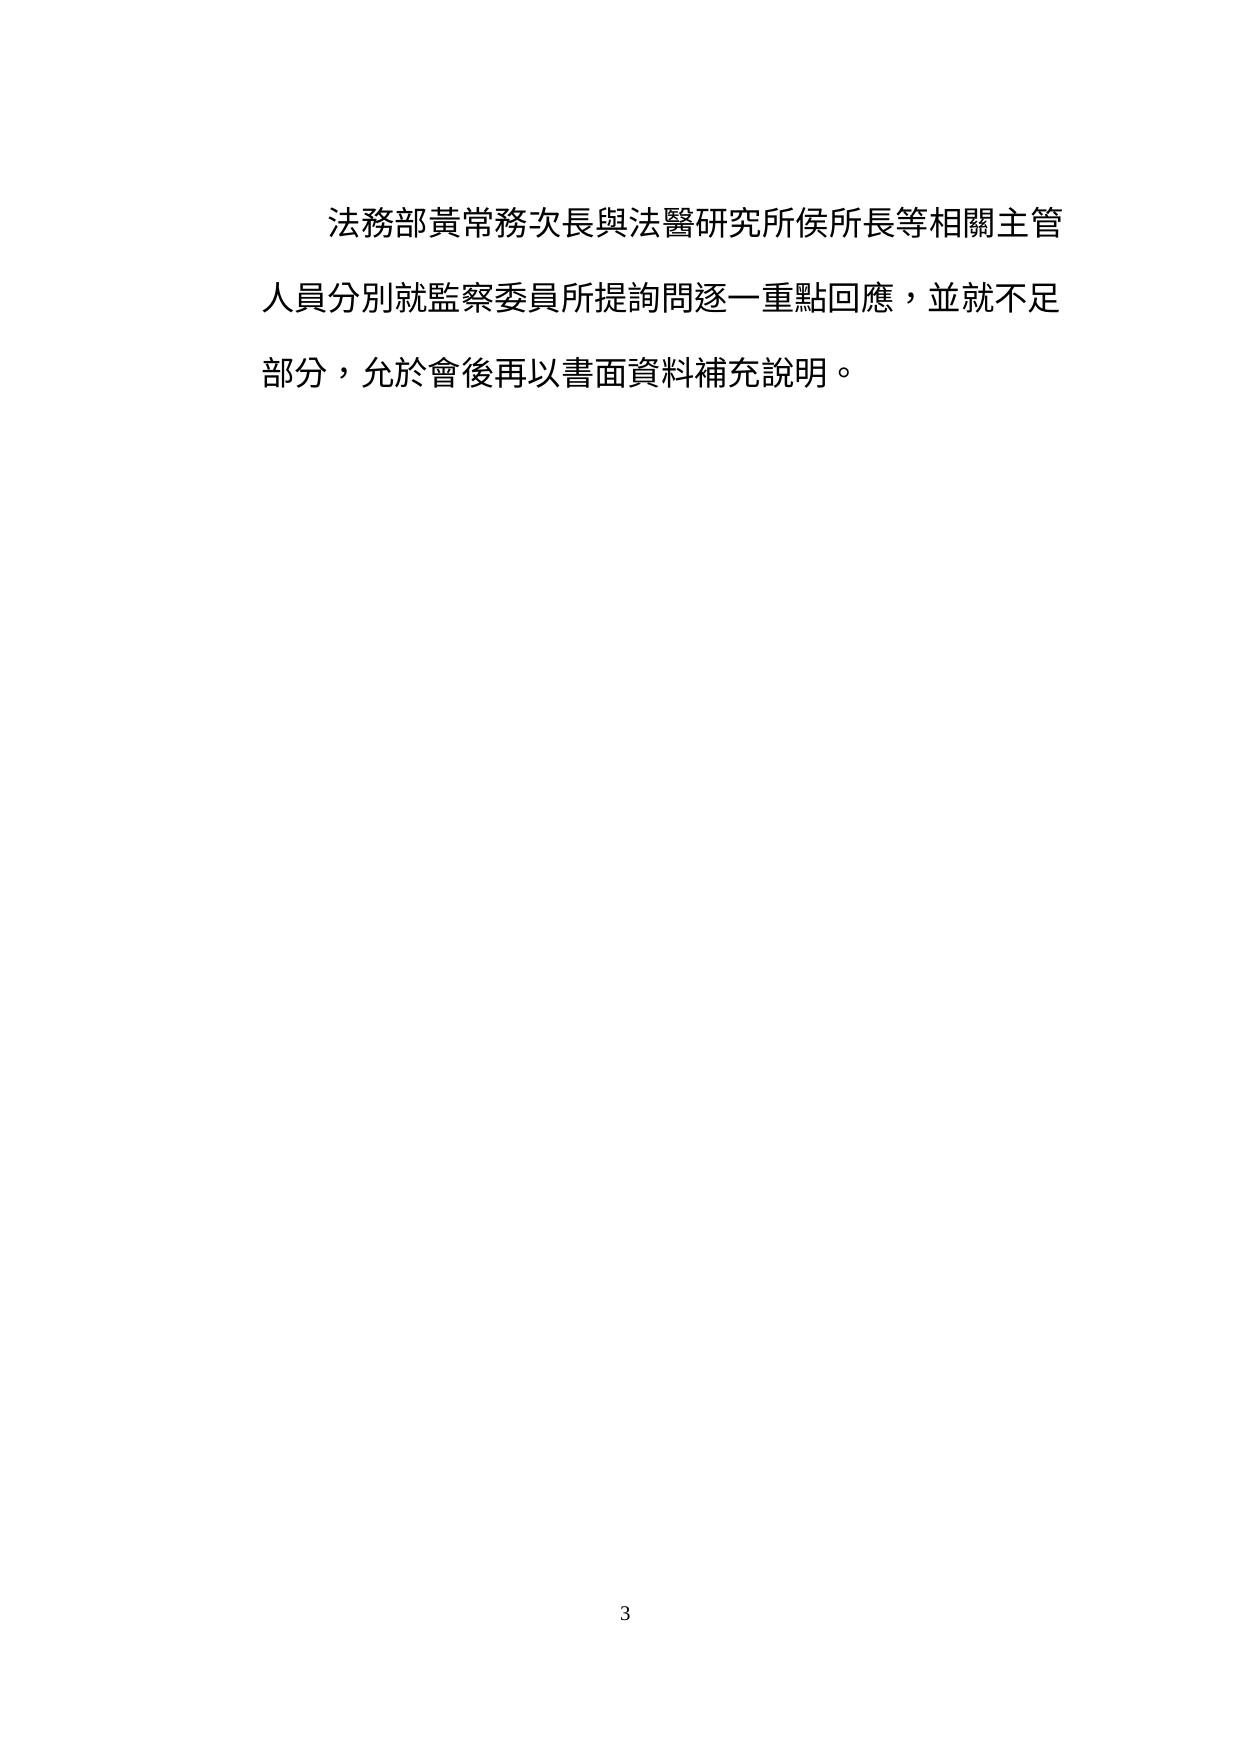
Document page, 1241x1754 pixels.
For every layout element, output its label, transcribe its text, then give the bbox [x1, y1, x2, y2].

text 法務部黃常務次長與法醫研究所侯所長等相關主管人員分別就監察委員所提詢問逐一重點回應，並就不足部分，允於會後再以書面資料補充說明。 [261, 183, 1063, 408]
